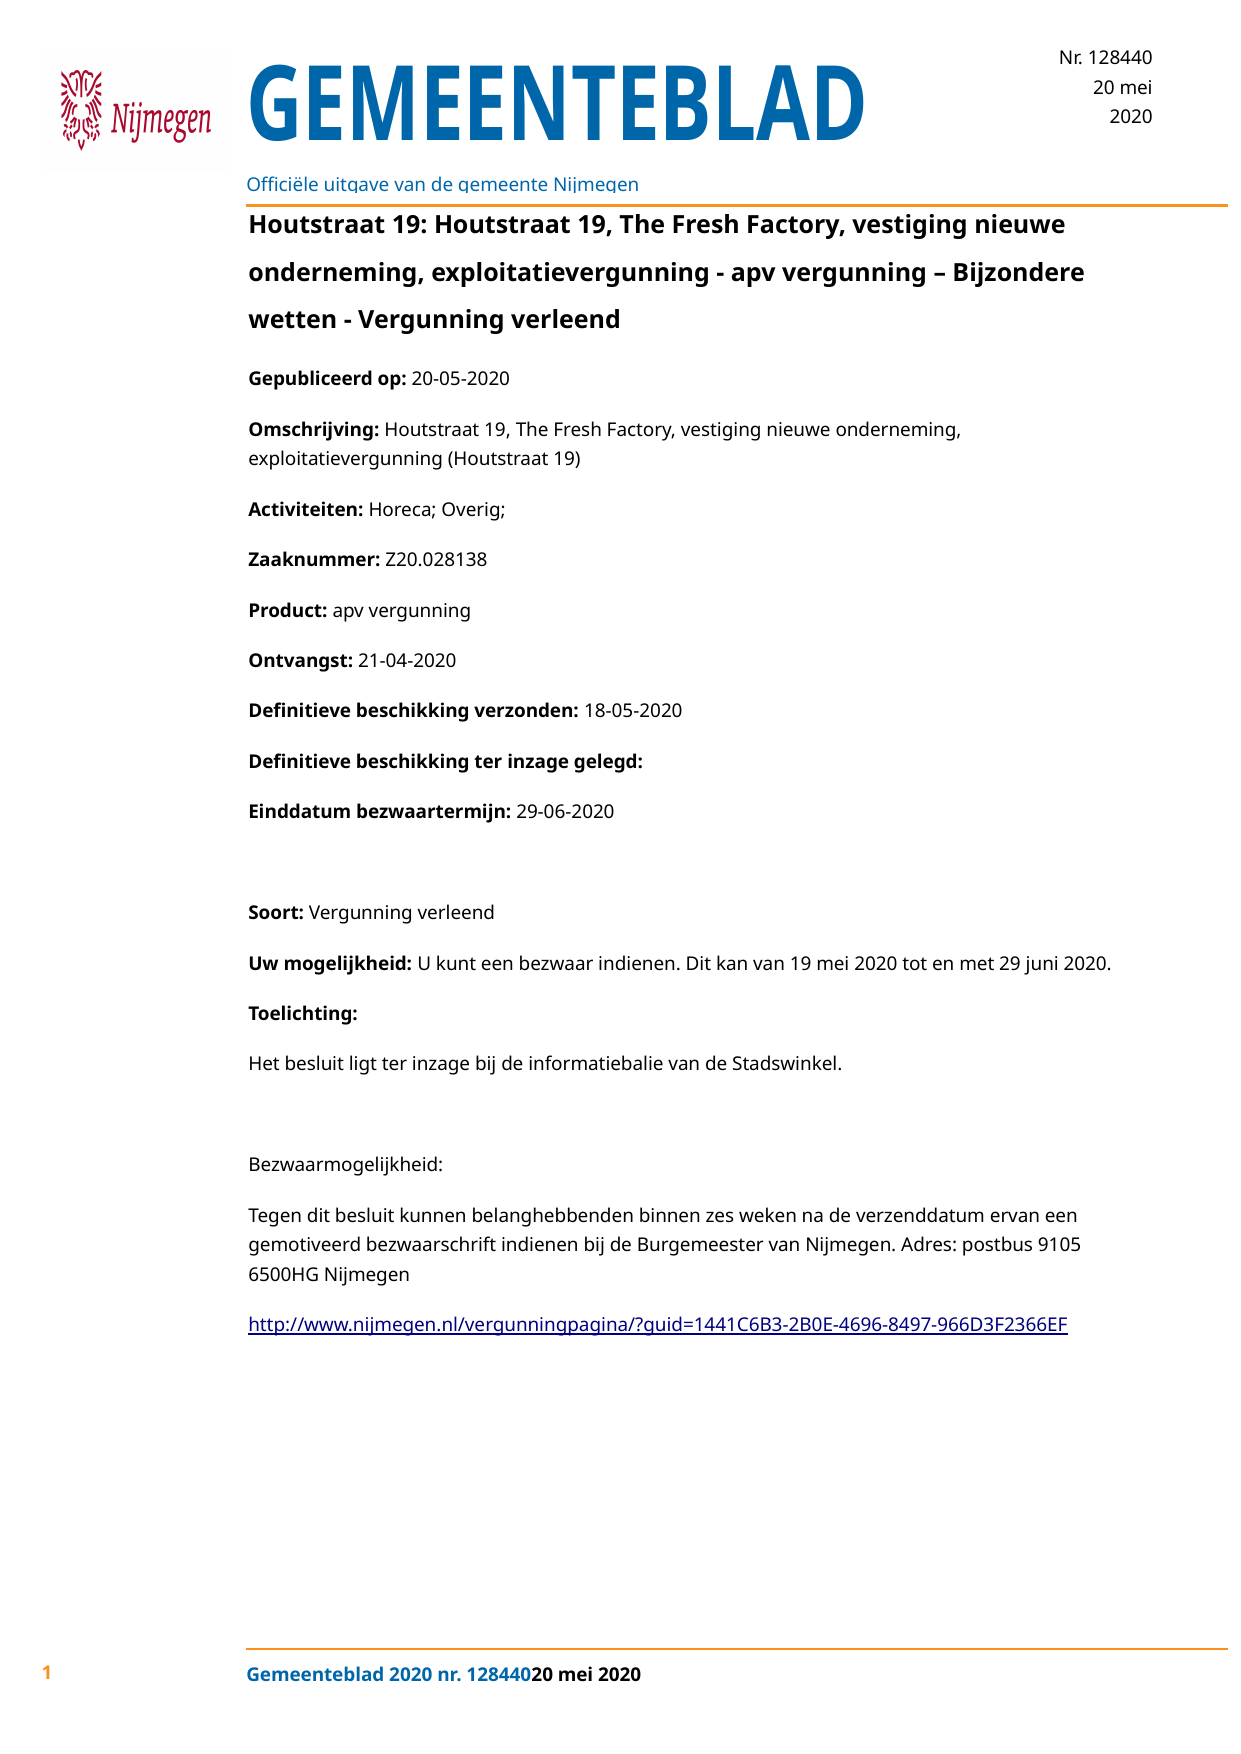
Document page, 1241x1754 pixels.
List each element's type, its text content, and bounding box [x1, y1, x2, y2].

text Houtstraat 19: Houtstraat 19, The Fresh Factory, vestiging nieuwe onderneming, exploitatievergunning - apv vergunning – Bijzondere wetten - Vergunning verleend [248, 207, 1152, 336]
text Definitieve beschikking ter inzage gelegd: [248, 748, 1152, 774]
text Omschrijving: Houtstraat 19, The Fresh Factory, vestiging nieuwe onderneming, exploitatievergunning (Houtstraat 19) [248, 416, 1152, 471]
text Zaaknummer: Z20.028138 [248, 546, 1152, 572]
text Soort: Vergunning verleend [248, 899, 1152, 925]
picture [41, 47, 231, 172]
text Einddatum bezwaartermijn: 29-06-2020 [248, 798, 1152, 824]
text Uw mogelijkheid: U kunt een bezwaar indienen. Dit kan van 19 mei 2020 tot en met 29 juni 2020. [248, 950, 1152, 975]
text Definitieve beschikking verzonden: 18-05-2020 [248, 698, 1152, 723]
text Tegen dit besluit kunnen belanghebbenden binnen zes weken na de verzenddatum ervan een gemotiveerd bezwaarschrift indienen bij de Burgemeester van Nijmegen. Adres: postbus 9105 6500HG Nijmegen [248, 1202, 1152, 1287]
text Activiteiten: Horeca; Overig; [248, 496, 1152, 522]
text Ontvangst: 21-04-2020 [248, 647, 1152, 673]
text Het besluit ligt ter inzage bij de informatiebalie van de Stadswinkel. [248, 1051, 1152, 1076]
text Gepubliceerd op: 20-05-2020 [248, 366, 1152, 391]
text Bezwaarmogelijkheid: [248, 1151, 1152, 1177]
text Product: apv vergunning [248, 597, 1152, 622]
text http://www.nijmegen.nl/vergunningpagina/?guid=1441C6B3-2B0E-4696-8497-966D3F2366EF [248, 1311, 1152, 1337]
text Toelichting: [248, 1000, 1152, 1026]
